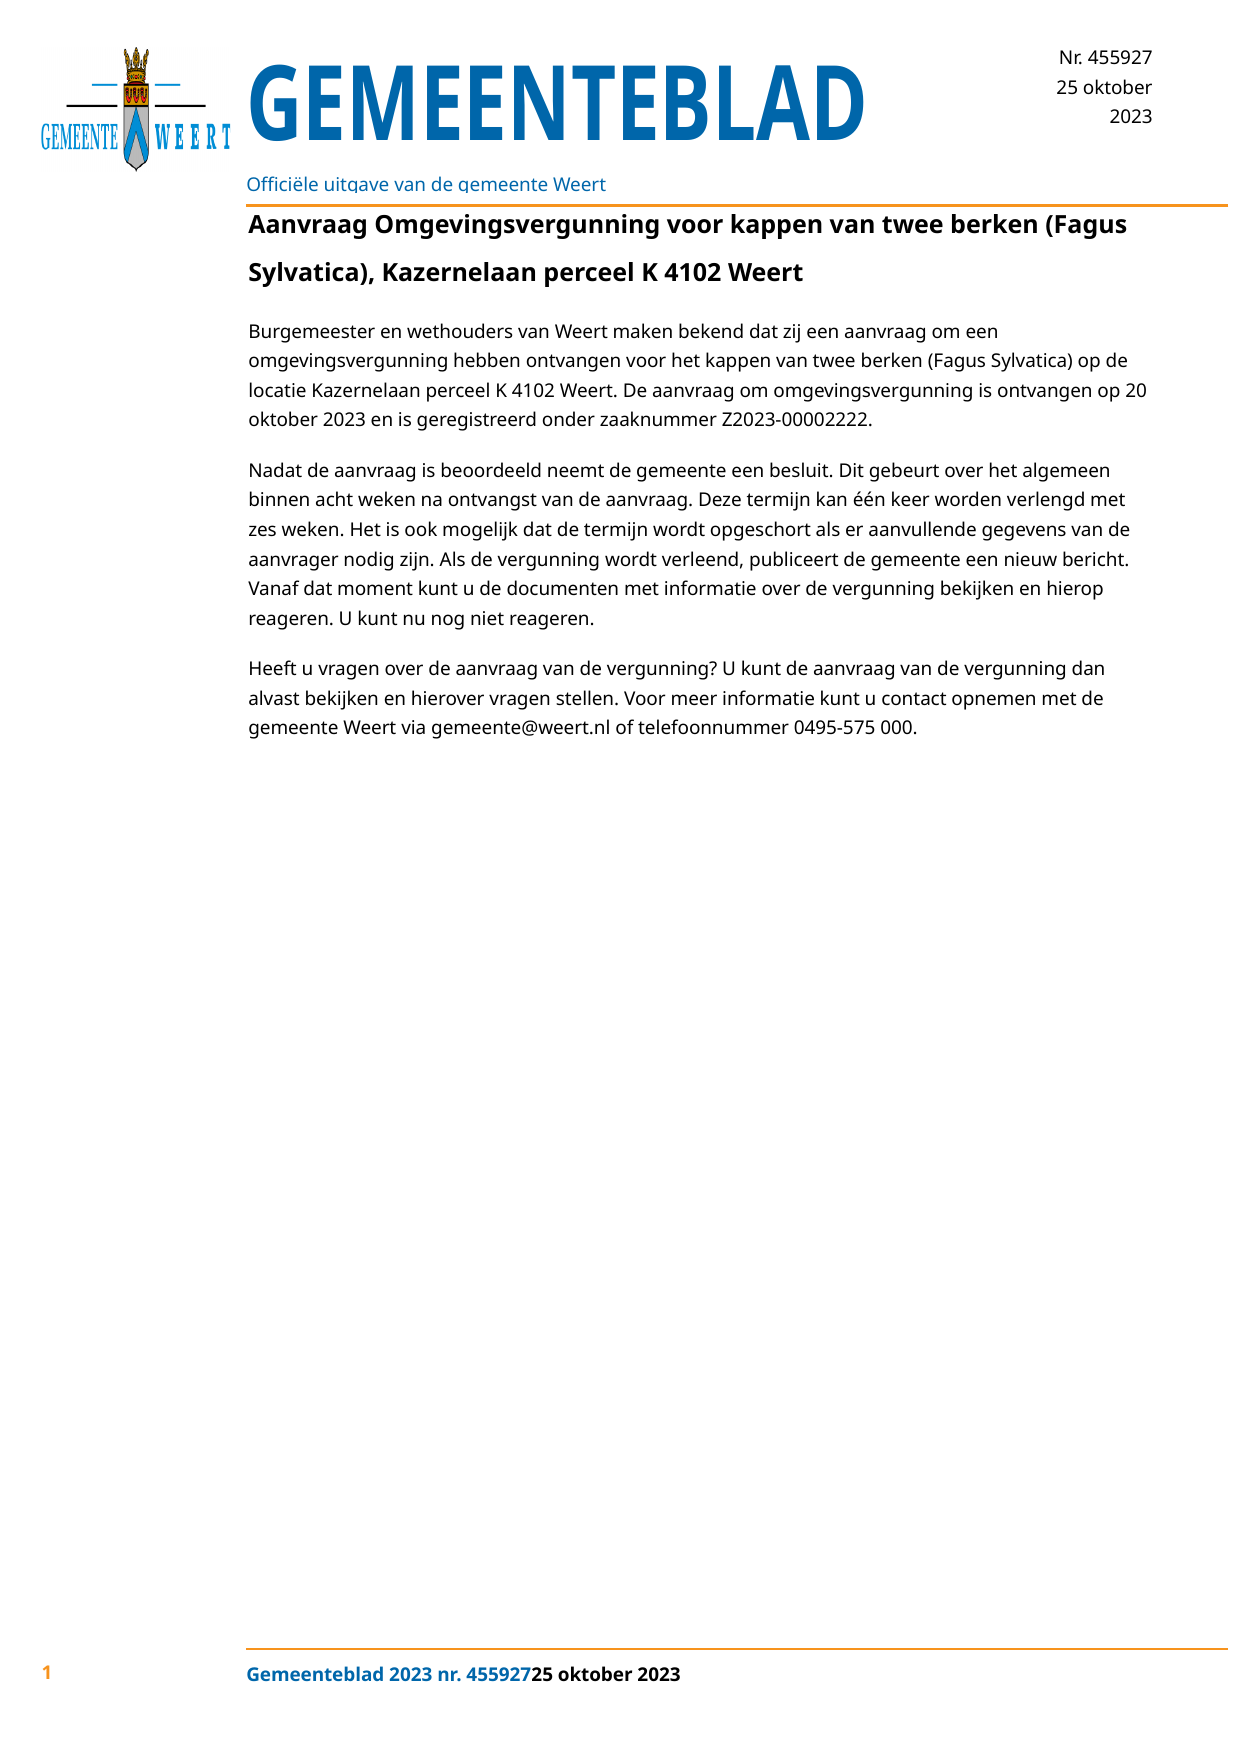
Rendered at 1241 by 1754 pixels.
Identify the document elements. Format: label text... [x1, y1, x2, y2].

text Aanvraag Omgevingsvergunning voor kappen van twee berken (Fagus Sylvatica), Kazernelaan perceel K 4102 Weert [248, 207, 1152, 288]
text Heeft u vragen over de aanvraag van de vergunning? U kunt de aanvraag van de vergunning dan alvast bekijken en hierover vragen stellen. Voor meer informatie kunt u contact opnemen met de gemeente Weert via gemeente@weert.nl of telefoonnummer 0495-575 000. [248, 655, 1152, 740]
picture [41, 47, 231, 172]
text Nadat de aanvraag is beoordeeld neemt de gemeente een besluit. Dit gebeurt over het algemeen binnen acht weken na ontvangst van de aanvraag. Deze termijn kan één keer worden verlengd met zes weken. Het is ook mogelijk dat de termijn wordt opgeschort als er aanvullende gegevens van de aanvrager nodig zijn. Als de vergunning wordt verleend, publiceert de gemeente een nieuw bericht. Vanaf dat moment kunt u de documenten met informatie over de vergunning bekijken en hierop reageren. U kunt nu nog niet reageren. [248, 457, 1152, 631]
text Burgemeester en wethouders van Weert maken bekend dat zij een aanvraag om een omgevingsvergunning hebben ontvangen voor het kappen van twee berken (Fagus Sylvatica) op de locatie Kazernelaan perceel K 4102 Weert. De aanvraag om omgevingsvergunning is ontvangen op 20 oktober 2023 en is geregistreerd onder zaaknummer Z2023-00002222. [248, 318, 1152, 432]
